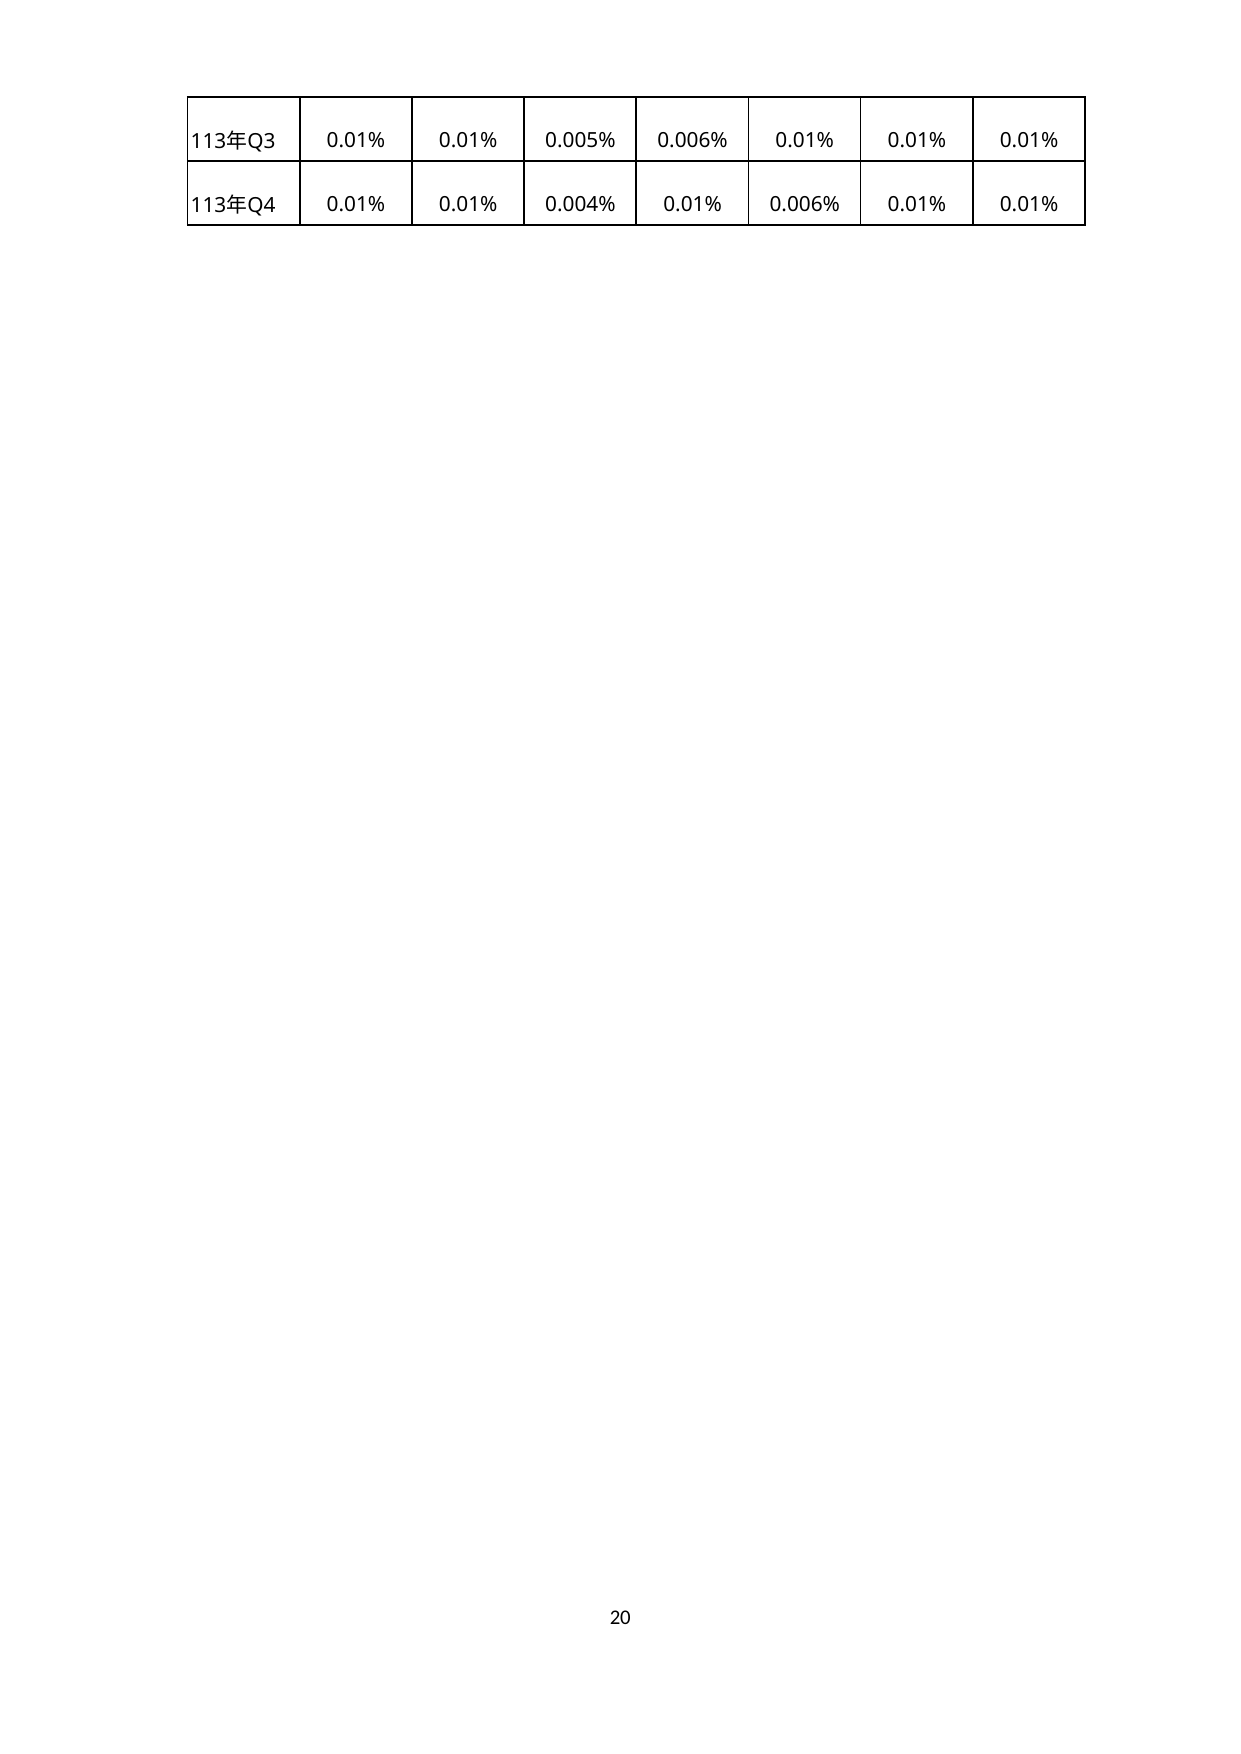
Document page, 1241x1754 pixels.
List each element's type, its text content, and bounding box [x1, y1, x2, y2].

table_cell 0.01% [301, 98, 411, 160]
table_cell 0.004% [525, 162, 635, 224]
table_cell 0.01% [861, 162, 972, 224]
table_cell 0.01% [301, 162, 411, 224]
table_cell 0.01% [974, 162, 1084, 224]
table_cell 0.01% [413, 162, 523, 224]
table_cell 0.01% [749, 98, 860, 160]
table_cell 0.006% [637, 98, 748, 160]
table_cell 0.01% [974, 98, 1084, 160]
table_cell 0.01% [861, 98, 972, 160]
table_cell 0.01% [637, 162, 748, 224]
table_cell 0.01% [413, 98, 523, 160]
table_cell 0.005% [525, 98, 635, 160]
table_cell 0.006% [749, 162, 860, 224]
table_cell 113年Q4 [188, 162, 299, 224]
table_cell 113年Q3 [188, 98, 299, 160]
